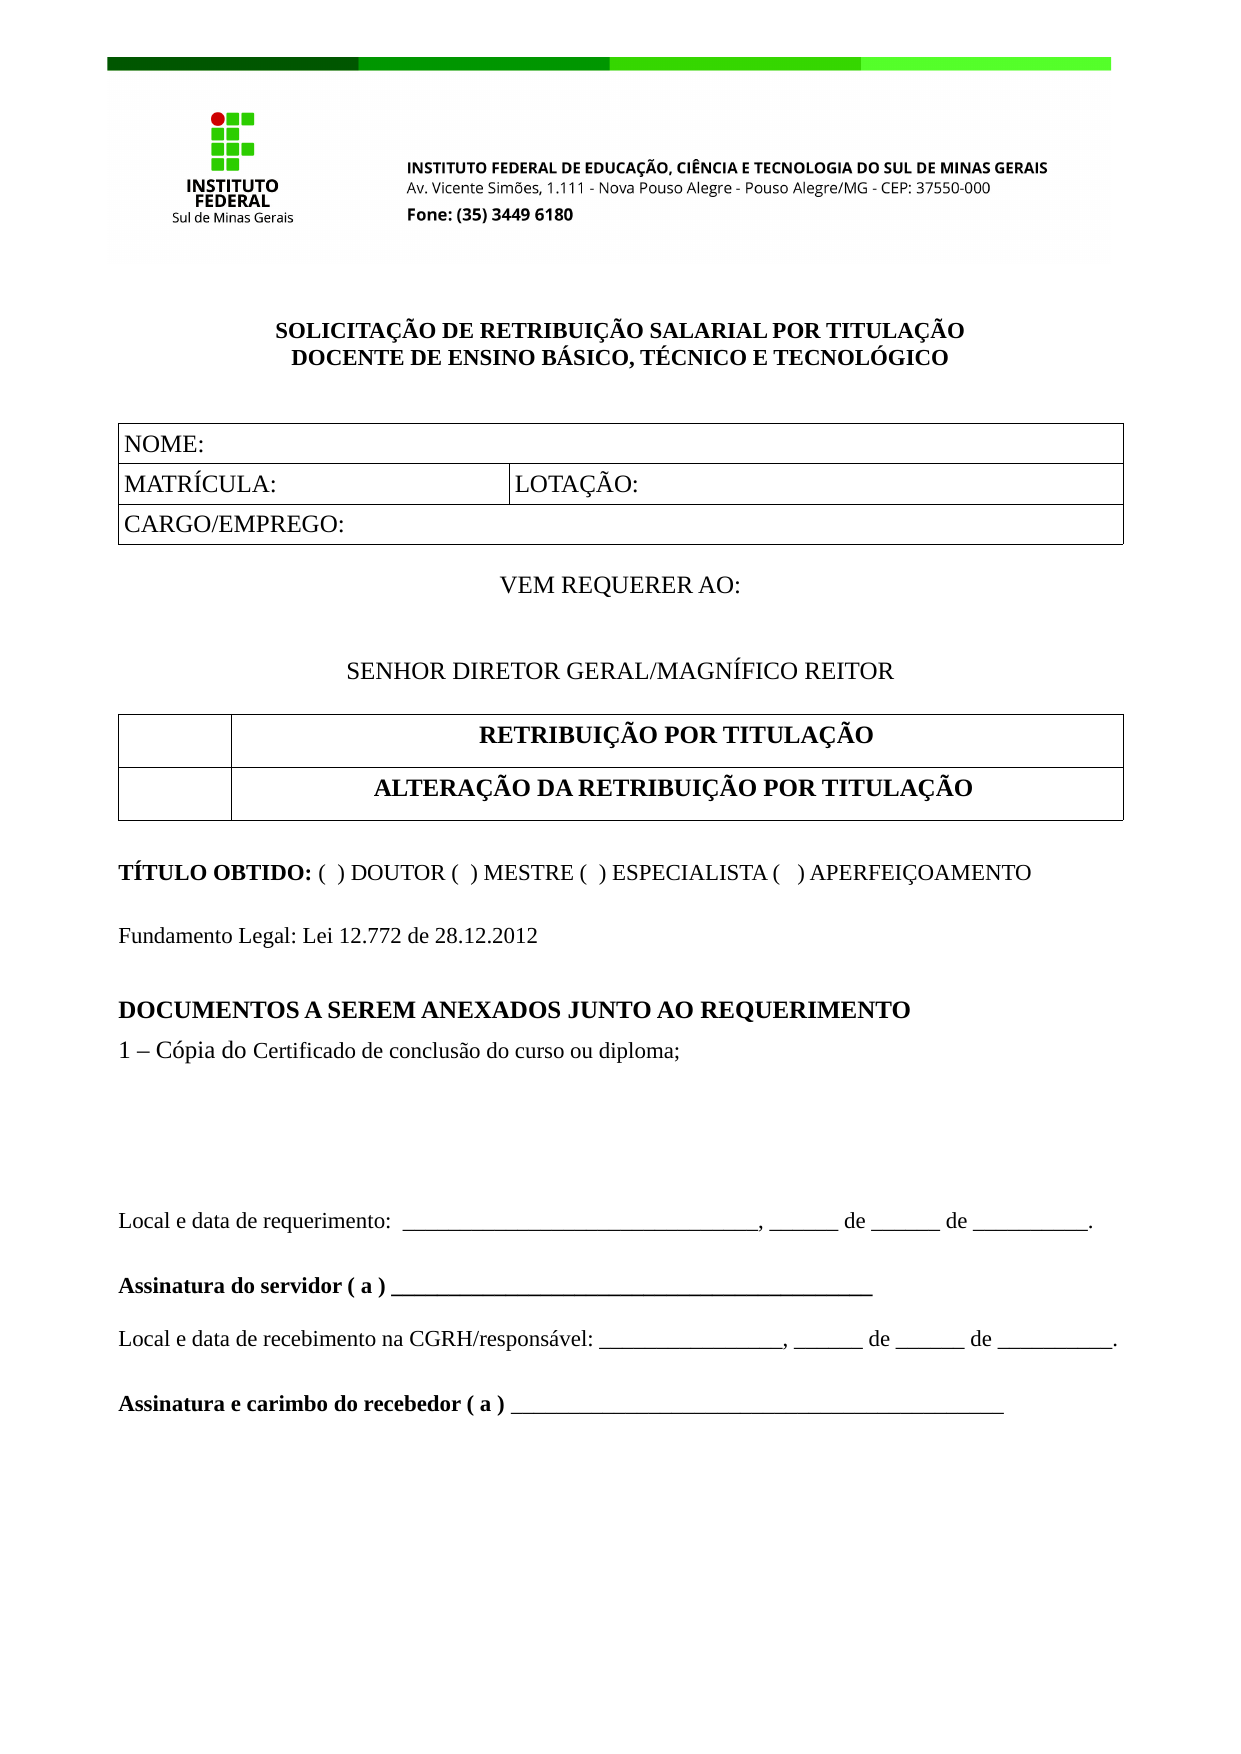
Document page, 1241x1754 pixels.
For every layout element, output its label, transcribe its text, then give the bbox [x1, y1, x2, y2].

picture [107, 57, 1112, 264]
table_cell CARGO/EMPREGO: [119, 505, 1123, 544]
text DOCENTE DE ENSINO BÁSICO, TÉCNICO E TECNOLÓGICO [118, 344, 1122, 370]
text Assinatura do servidor ( a ) __________________________________________ [118, 1272, 1122, 1298]
text Local e data de recebimento na CGRH/responsável: ________________, ______ de ______ de __________. [118, 1325, 1122, 1351]
text SENHOR DIRETOR GERAL/MAGNÍFICO REITOR [118, 656, 1122, 685]
text 1 – Cópia do Certificado de conclusão do curso ou diploma; [118, 1035, 1122, 1063]
table_cell ALTERAÇÃO DA RETRIBUIÇÃO POR TITULAÇÃO [232, 768, 1123, 819]
text DOCUMENTOS A SEREM ANEXADOS JUNTO AO REQUERIMENTO [118, 996, 1122, 1024]
text TÍTULO OBTIDO: ( ) DOUTOR ( ) MESTRE ( ) ESPECIALISTA ( ) APERFEIÇOAMENTO [118, 859, 1122, 885]
text Assinatura e carimbo do recebedor ( a ) ___________________________________________ [118, 1390, 1122, 1416]
table_header RETRIBUIÇÃO POR TITULAÇÃO [232, 715, 1123, 767]
table_cell MATRÍCULA: [119, 464, 509, 503]
table_header [119, 715, 231, 767]
table_cell LOTAÇÃO: [510, 464, 1123, 503]
table_header NOME: [119, 424, 1123, 463]
text VEM REQUERER AO: [118, 570, 1122, 599]
table_cell [119, 768, 231, 819]
text Local e data de requerimento: _______________________________, ______ de ______ de __________. [118, 1207, 1122, 1233]
text SOLICITAÇÃO DE RETRIBUIÇÃO SALARIAL POR TITULAÇÃO [118, 317, 1122, 344]
text Fundamento Legal: Lei 12.772 de 28.12.2012 [118, 922, 1122, 948]
